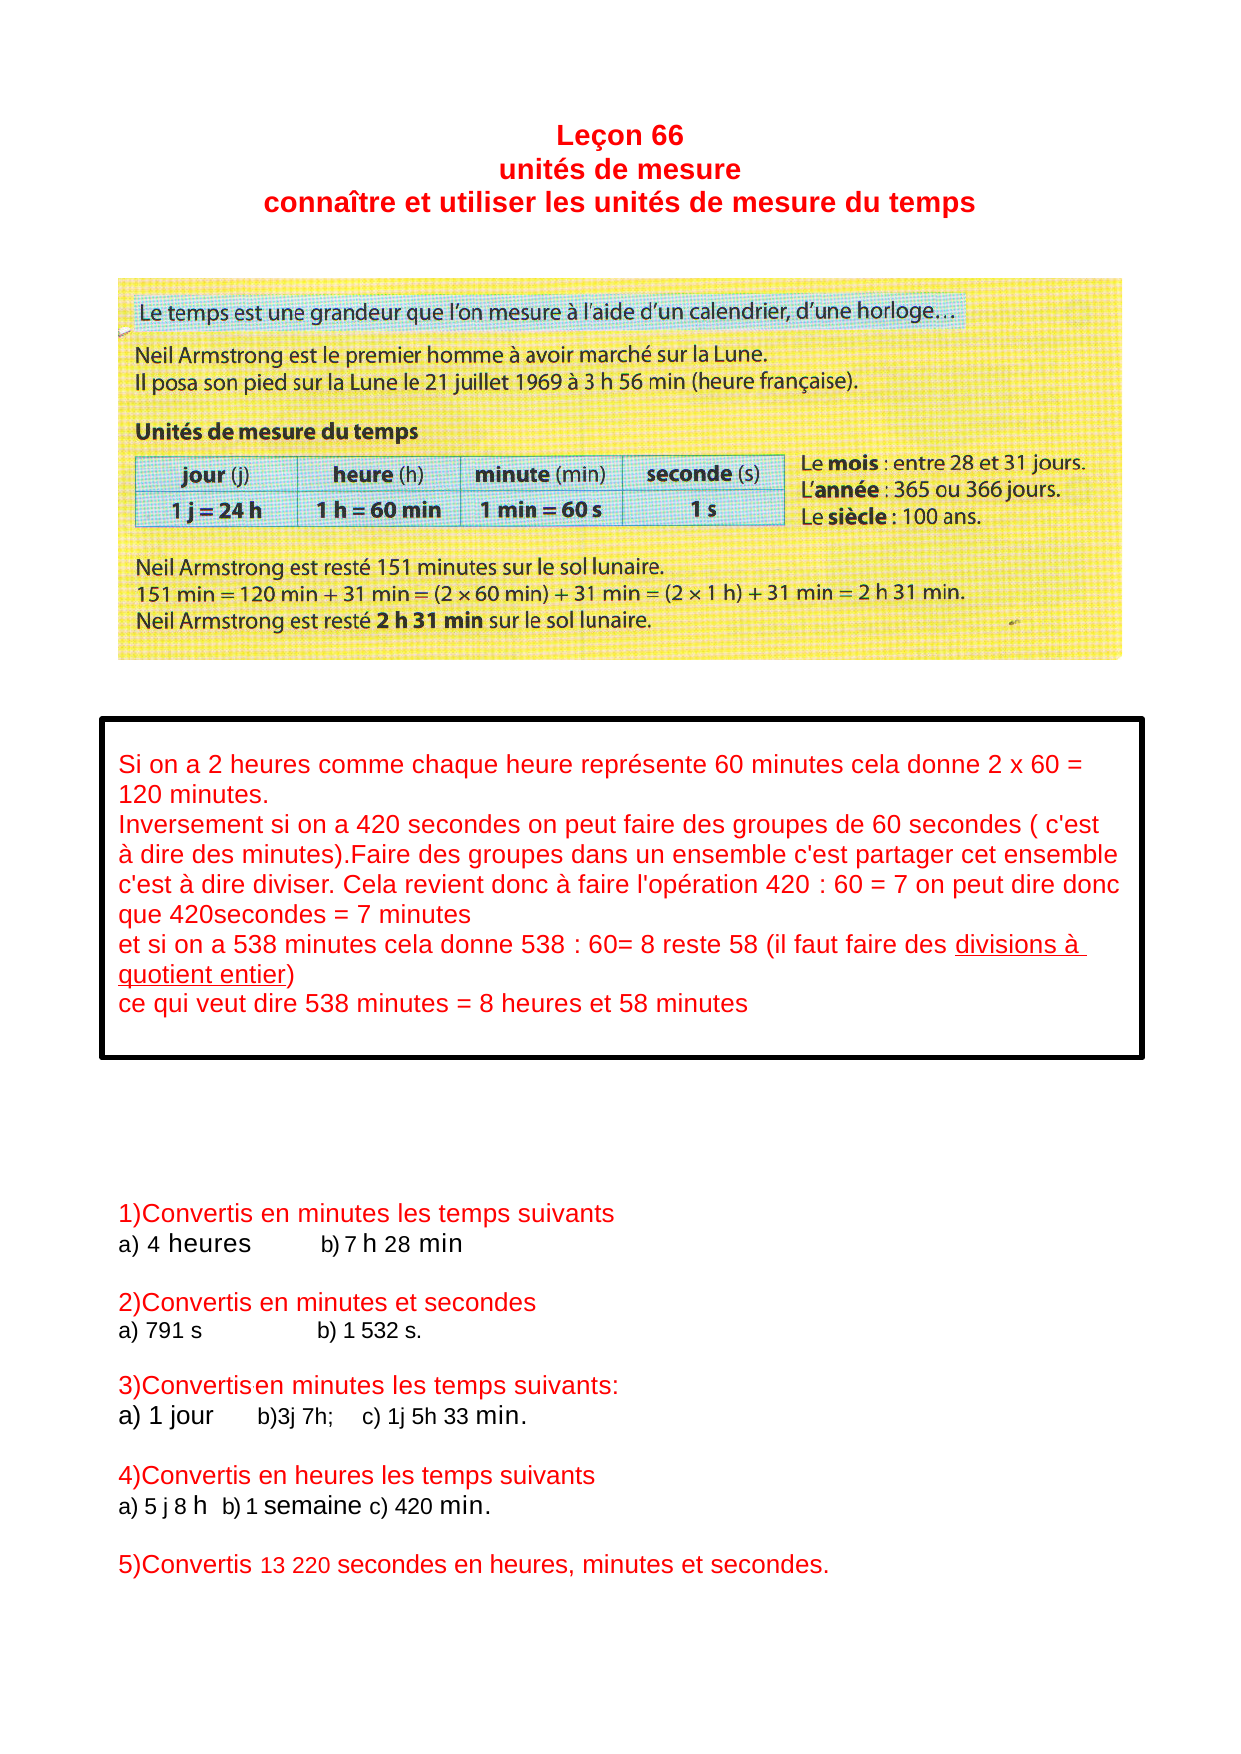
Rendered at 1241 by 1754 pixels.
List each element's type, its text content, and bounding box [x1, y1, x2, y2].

text a) 5 j 8 h b) 1 semaine c) 420 min. [118, 1490, 1122, 1519]
text a) 791 s b) 1 532 s. [118, 1317, 1122, 1344]
text ce qui veut dire 538 minutes = 8 heures et 58 minutes [118, 988, 1122, 1018]
text 1)Convertis en minutes les temps suivants [118, 1198, 1122, 1228]
text Si on a 2 heures comme chaque heure représente 60 minutes cela donne 2 x 60 = 120 minutes. [118, 749, 1122, 809]
text 2)Convertis en minutes et secondes [118, 1287, 1122, 1317]
picture [118, 278, 1123, 660]
text Leçon 66 [118, 118, 1122, 152]
text 3)Convertis,en minutes les temps suivants: [118, 1370, 1122, 1400]
text a) 4 heures b) 7 h 28 min [118, 1228, 1122, 1258]
text a) 1 jour b)3j 7h; c) 1j 5h 33 min. [118, 1400, 1122, 1430]
text 4)Convertis en heures les temps suivants [118, 1460, 1122, 1490]
text unités de mesure [118, 152, 1122, 185]
text 5)Convertis 13 220 secondes en heures, minutes et secondes. [118, 1549, 1122, 1579]
text connaître et utiliser les unités de mesure du temps [118, 185, 1122, 219]
text Inversement si on a 420 secondes on peut faire des groupes de 60 secondes ( c'est à dire des minutes).Faire des groupes dans un ensemble c'est partager cet ensemble c'est à dire diviser. Cela revient donc à faire l'opération 420 : 60 = 7 on peut dire donc que 420secondes = 7 minutes [118, 809, 1122, 929]
text et si on a 538 minutes cela donne 538 : 60= 8 reste 58 (il faut faire des divisions à quotient entier) [118, 929, 1122, 988]
